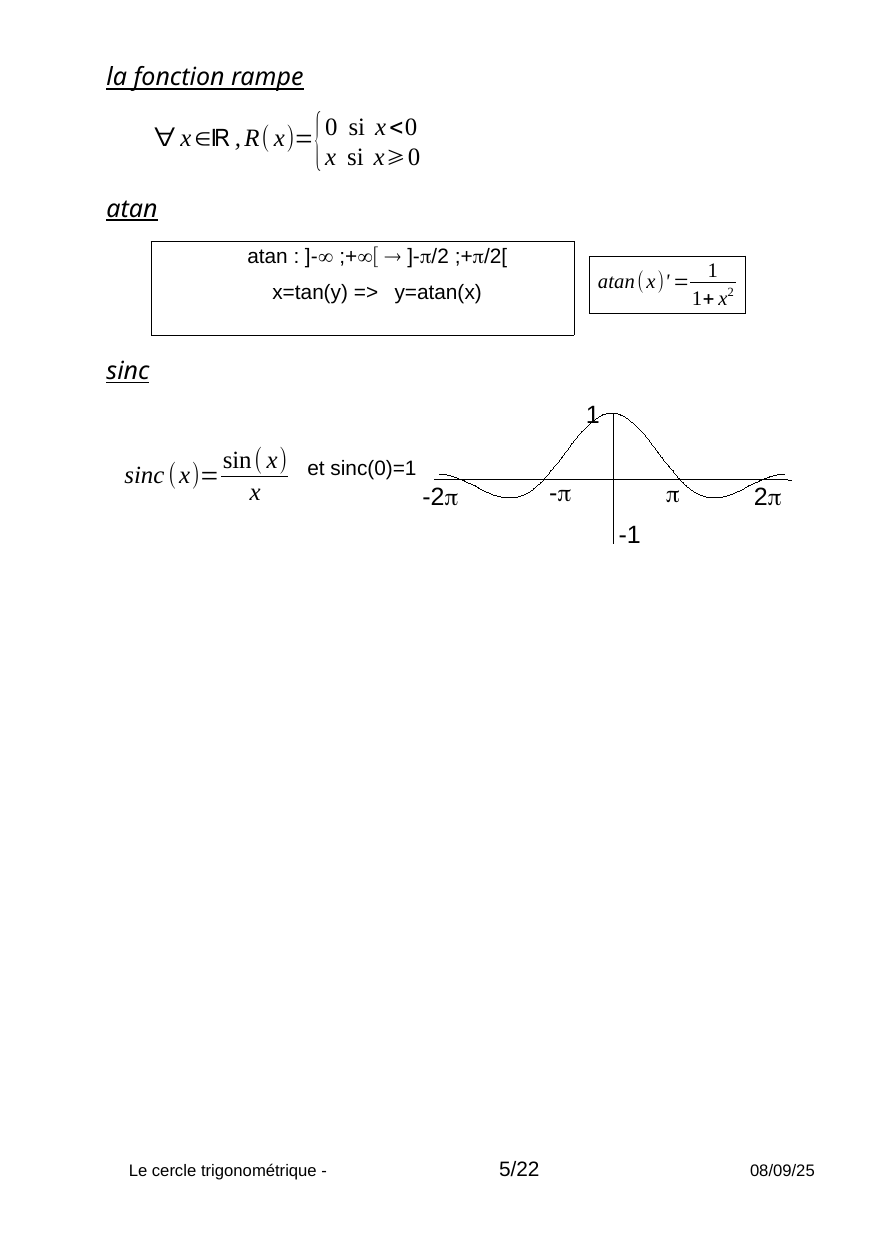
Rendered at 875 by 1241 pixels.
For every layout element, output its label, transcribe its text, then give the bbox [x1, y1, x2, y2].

subtitle sinc [106, 353, 815, 387]
text x=tan(y) => y=atan(x) [153, 279, 572, 304]
subtitle la fonction rampe [106, 59, 815, 93]
text atan : ]- ;+[  ]-/2 ;+/2[ [153, 243, 572, 268]
text et sinc(0)=1 [106, 404, 815, 547]
subtitle atan [106, 190, 815, 224]
